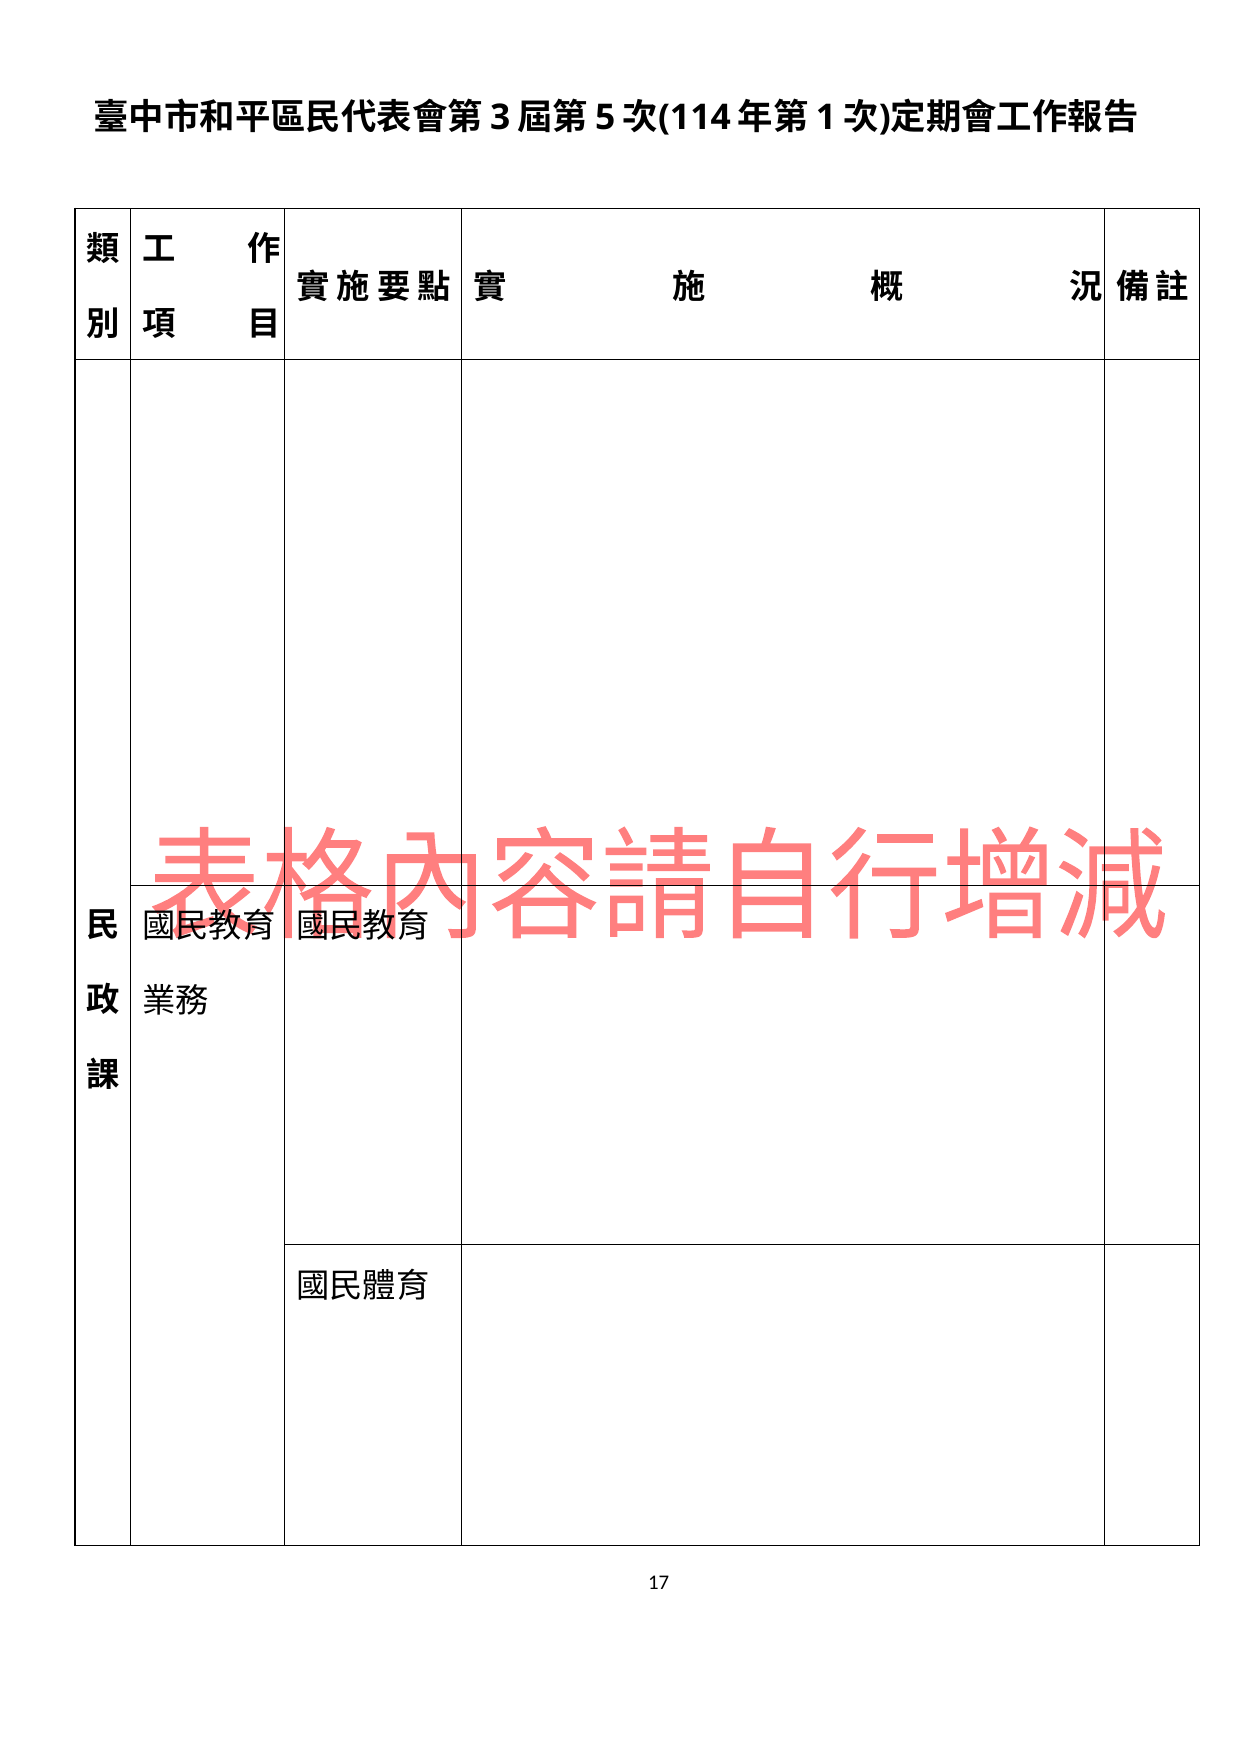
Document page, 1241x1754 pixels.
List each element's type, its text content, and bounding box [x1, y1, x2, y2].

table_cell [462, 360, 1104, 885]
table_cell [285, 360, 461, 885]
table_cell [462, 886, 1104, 1244]
table_cell 國民教育 [285, 886, 461, 1244]
table_cell [462, 1245, 1104, 1545]
table_cell 國民體育 [285, 1245, 461, 1545]
table_cell 國民教育 業務 [131, 886, 284, 1545]
table_cell [1105, 886, 1199, 1244]
table_header 類別 [76, 209, 130, 359]
table_cell [1105, 360, 1199, 885]
table_header 工作 項目 [131, 209, 284, 359]
table_cell [1105, 1245, 1199, 1545]
table_header 實施要點 [285, 209, 461, 359]
table_header 實施概況 [462, 209, 1104, 359]
table_header 備註 [1105, 209, 1199, 359]
